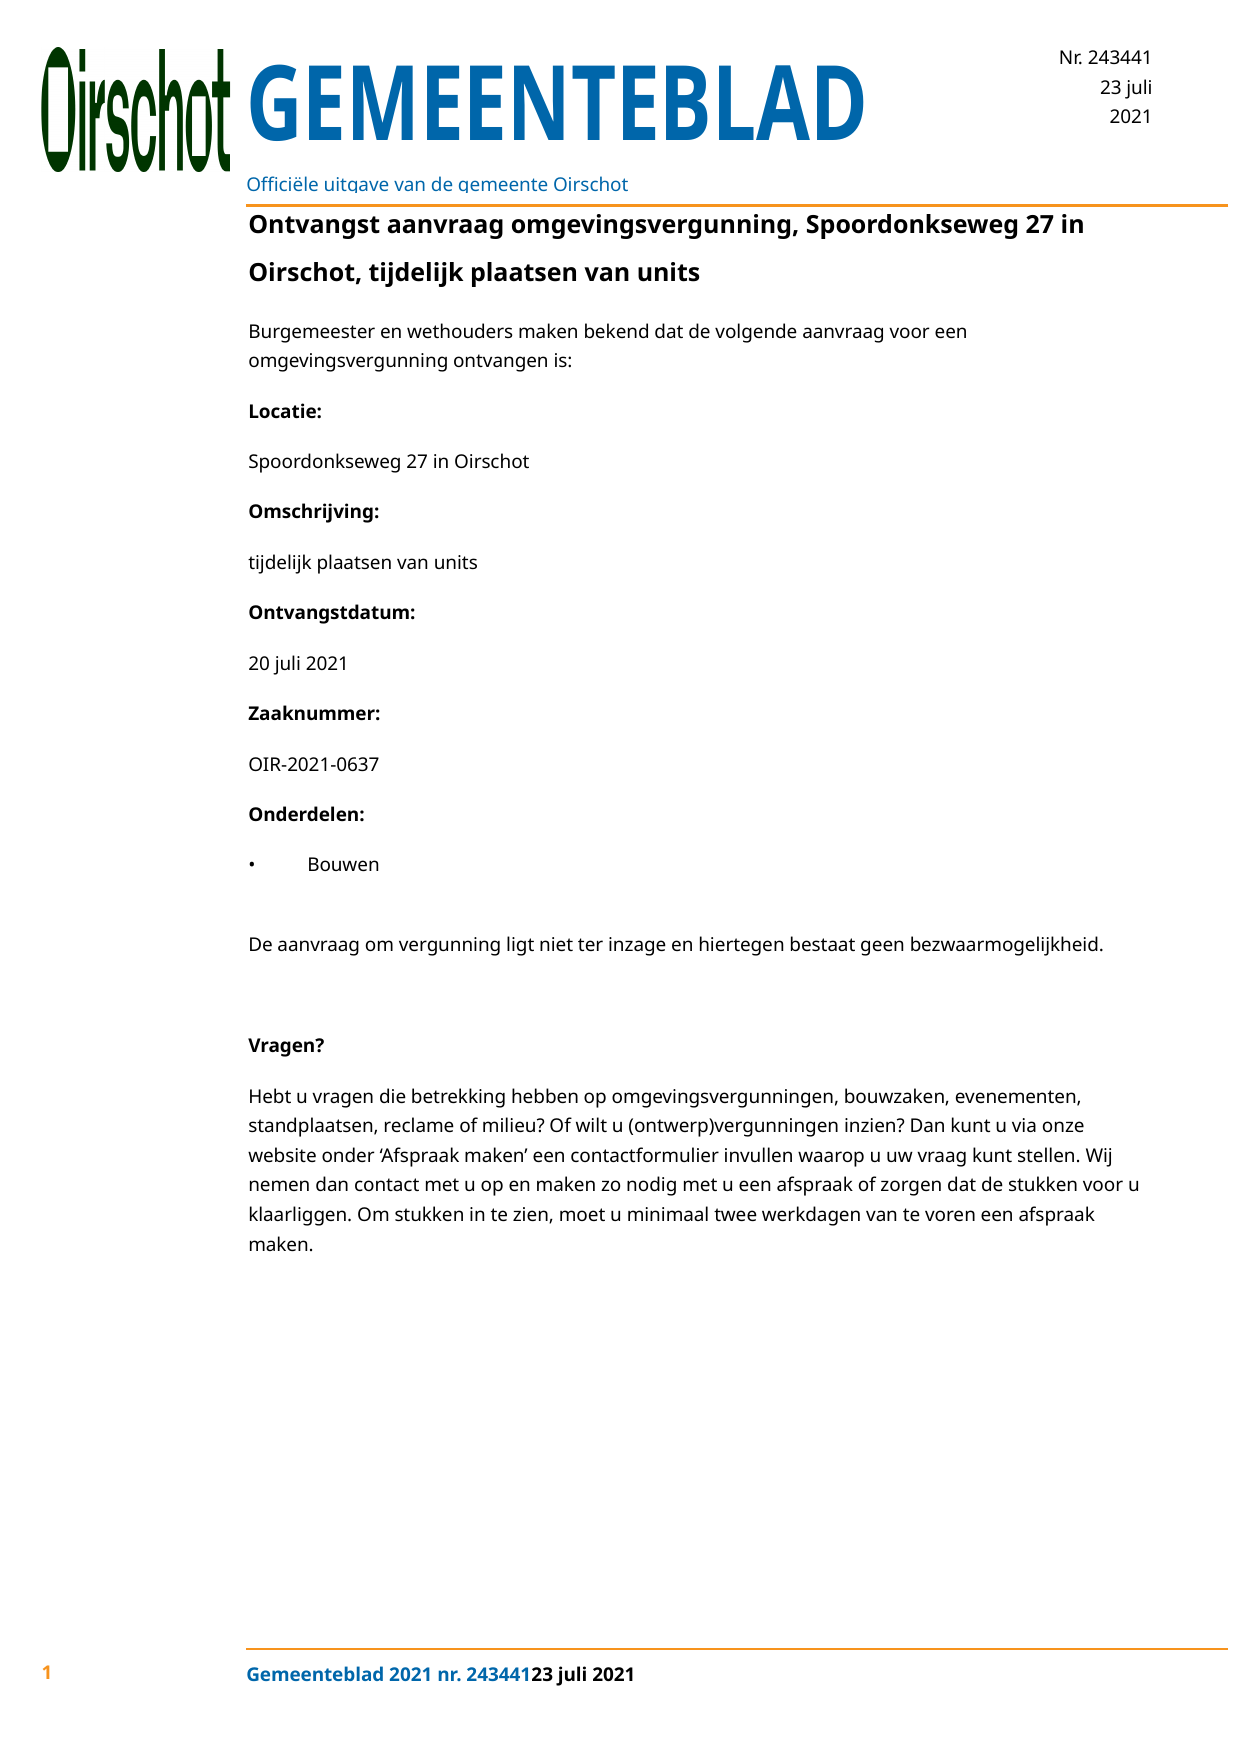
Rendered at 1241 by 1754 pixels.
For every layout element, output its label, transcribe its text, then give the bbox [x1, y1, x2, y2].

text Vragen? [248, 1032, 1152, 1058]
text Ontvangstdatum: [248, 599, 1152, 625]
text Burgemeester en wethouders maken bekend dat de volgende aanvraag voor een omgevingsvergunning ontvangen is: [248, 318, 1152, 373]
text Locatie: [248, 398, 1152, 424]
text Omschrijving: [248, 499, 1152, 524]
text OIR-2021-0637 [248, 751, 1152, 777]
picture [41, 47, 231, 172]
text Zaaknummer: [248, 700, 1152, 726]
text Onderdelen: [248, 801, 1152, 827]
text Ontvangst aanvraag omgevingsvergunning, Spoordonkseweg 27 in Oirschot, tijdelijk plaatsen van units [248, 207, 1152, 288]
text De aanvraag om vergunning ligt niet ter inzage en hiertegen bestaat geen bezwaarmogelijkheid. [248, 932, 1152, 957]
list Bouwen [248, 852, 1152, 877]
text tijdelijk plaatsen van units [248, 549, 1152, 575]
text Hebt u vragen die betrekking hebben op omgevingsvergunningen, bouwzaken, evenementen, standplaatsen, reclame of milieu? Of wilt u (ontwerp)vergunningen inzien? Dan kunt u via onze website onder ‘Afspraak maken’ een contactformulier invullen waarop u uw vraag kunt stellen. Wij nemen dan contact met u op en maken zo nodig met u een afspraak of zorgen dat de stukken voor u klaarliggen. Om stukken in te zien, moet u minimaal twee werkdagen van te voren een afspraak maken. [248, 1083, 1152, 1257]
text 20 juli 2021 [248, 650, 1152, 676]
text Spoordonkseweg 27 in Oirschot [248, 448, 1152, 474]
